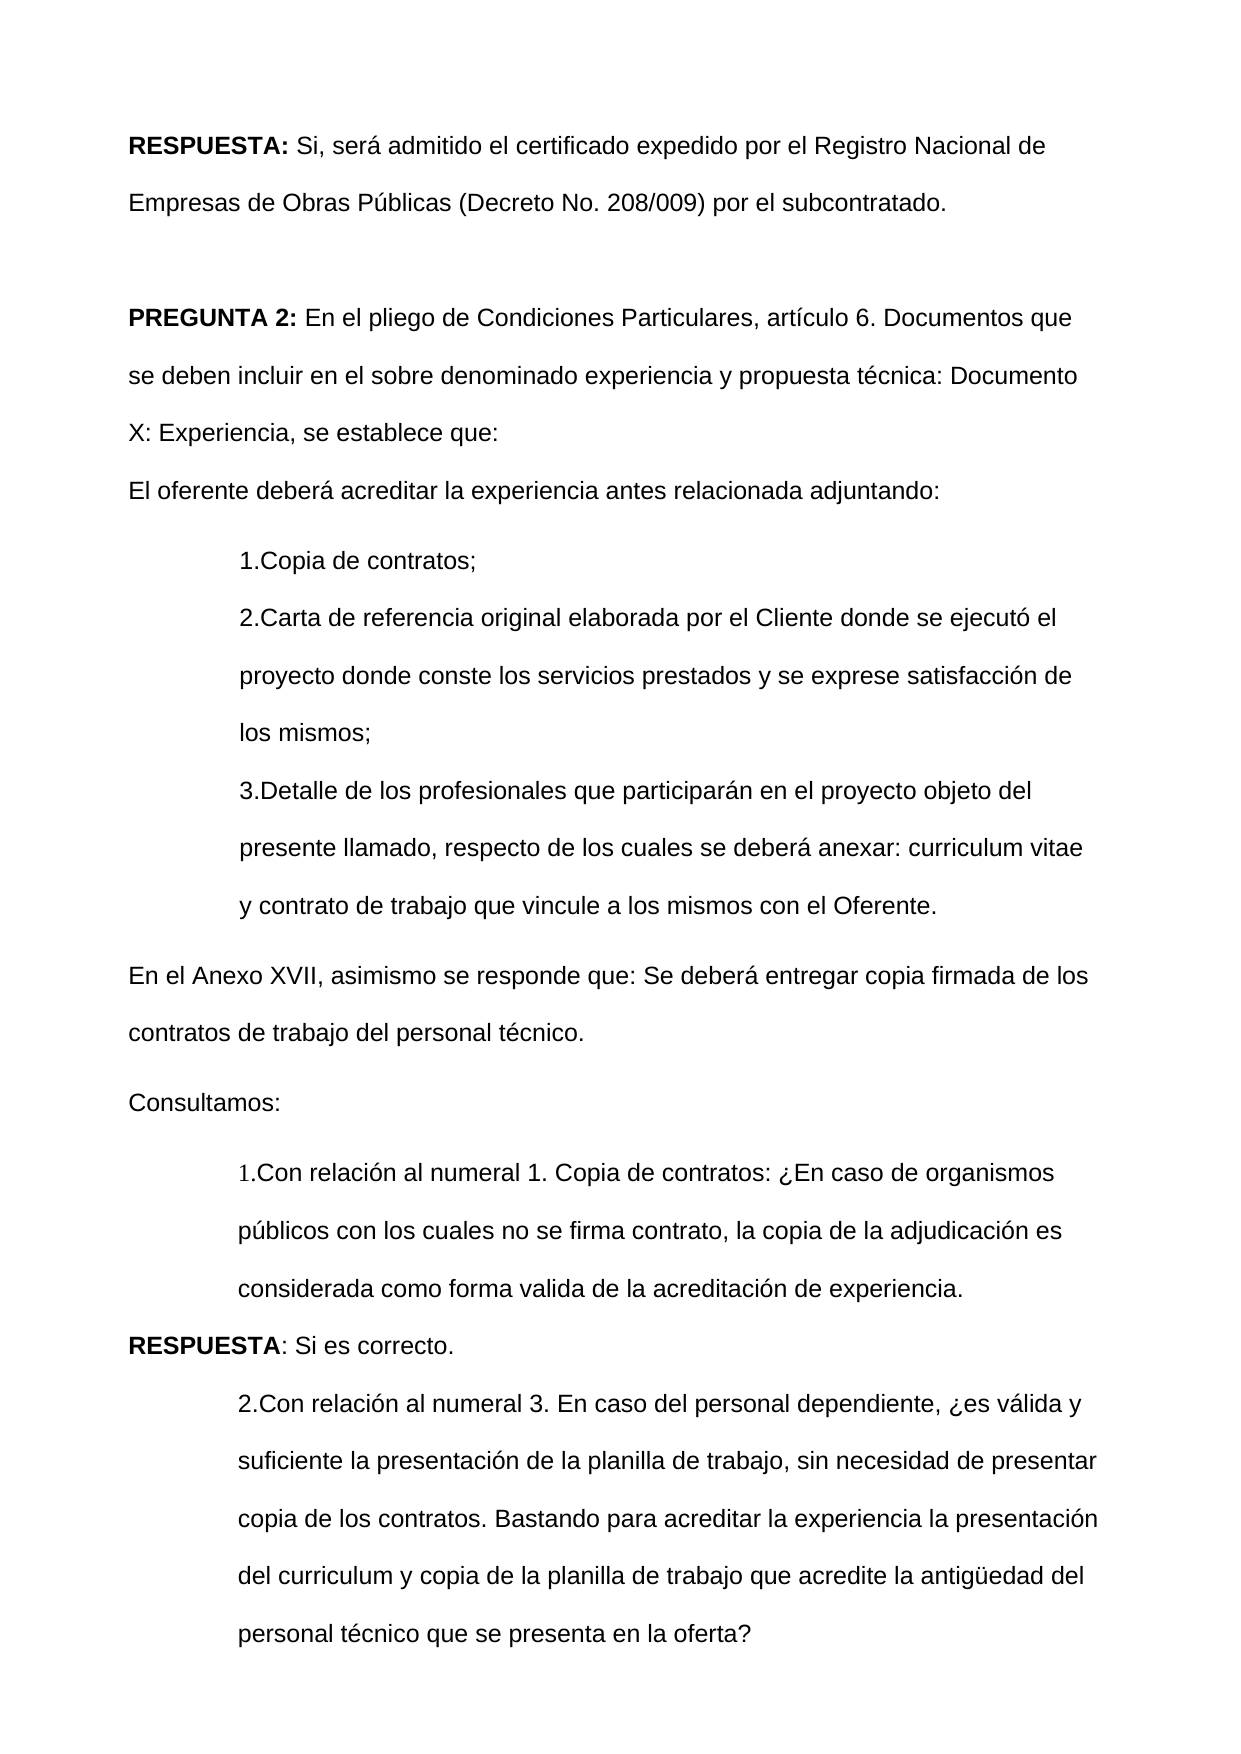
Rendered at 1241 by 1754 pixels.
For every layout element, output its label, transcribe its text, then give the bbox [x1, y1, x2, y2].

list Copia de contratos; [166, 546, 1100, 575]
list Con relación al numeral 3. En caso del personal dependiente, ¿es válida y suficiente la presentación de la planilla de trabajo, sin necesidad de presentar copia de los contratos. Bastando para acreditar la experiencia la presentación del curriculum y copia de la planilla de trabajo que acredite la antigüedad del personal técnico que se presenta en la oferta? [164, 1388, 1100, 1647]
text RESPUESTA: Si, será admitido el certificado expedido por el Registro Nacional de Empresas de Obras Públicas (Decreto No. 208/009) por el subcontratado. [128, 131, 1100, 217]
text Consultamos: [128, 1088, 1100, 1117]
list Detalle de los profesionales que participarán en el proyecto objeto del presente llamado, respecto de los cuales se deberá anexar: curriculum vitae y contrato de trabajo que vincule a los mismos con el Oferente. [166, 776, 1100, 920]
list Con relación al numeral 1. Copia de contratos: ¿En caso de organismos públicos con los cuales no se firma contrato, la copia de la adjudicación es considerada como forma valida de la acreditación de experiencia. [164, 1158, 1100, 1302]
text PREGUNTA 2: En el pliego de Condiciones Particulares, artículo 6. Documentos que se deben incluir en el sobre denominado experiencia y propuesta técnica: Documento X: Experiencia, se establece que: [128, 303, 1100, 447]
text RESPUESTA: Si es correcto. [128, 1331, 1100, 1360]
list Carta de referencia original elaborada por el Cliente donde se ejecutó el proyecto donde conste los servicios prestados y se exprese satisfacción de los mismos; [166, 603, 1100, 747]
text En el Anexo XVII, asimismo se responde que: Se deberá entregar copia firmada de los contratos de trabajo del personal técnico. [128, 961, 1100, 1047]
text El oferente deberá acreditar la experiencia antes relacionada adjuntando: [128, 476, 1100, 505]
